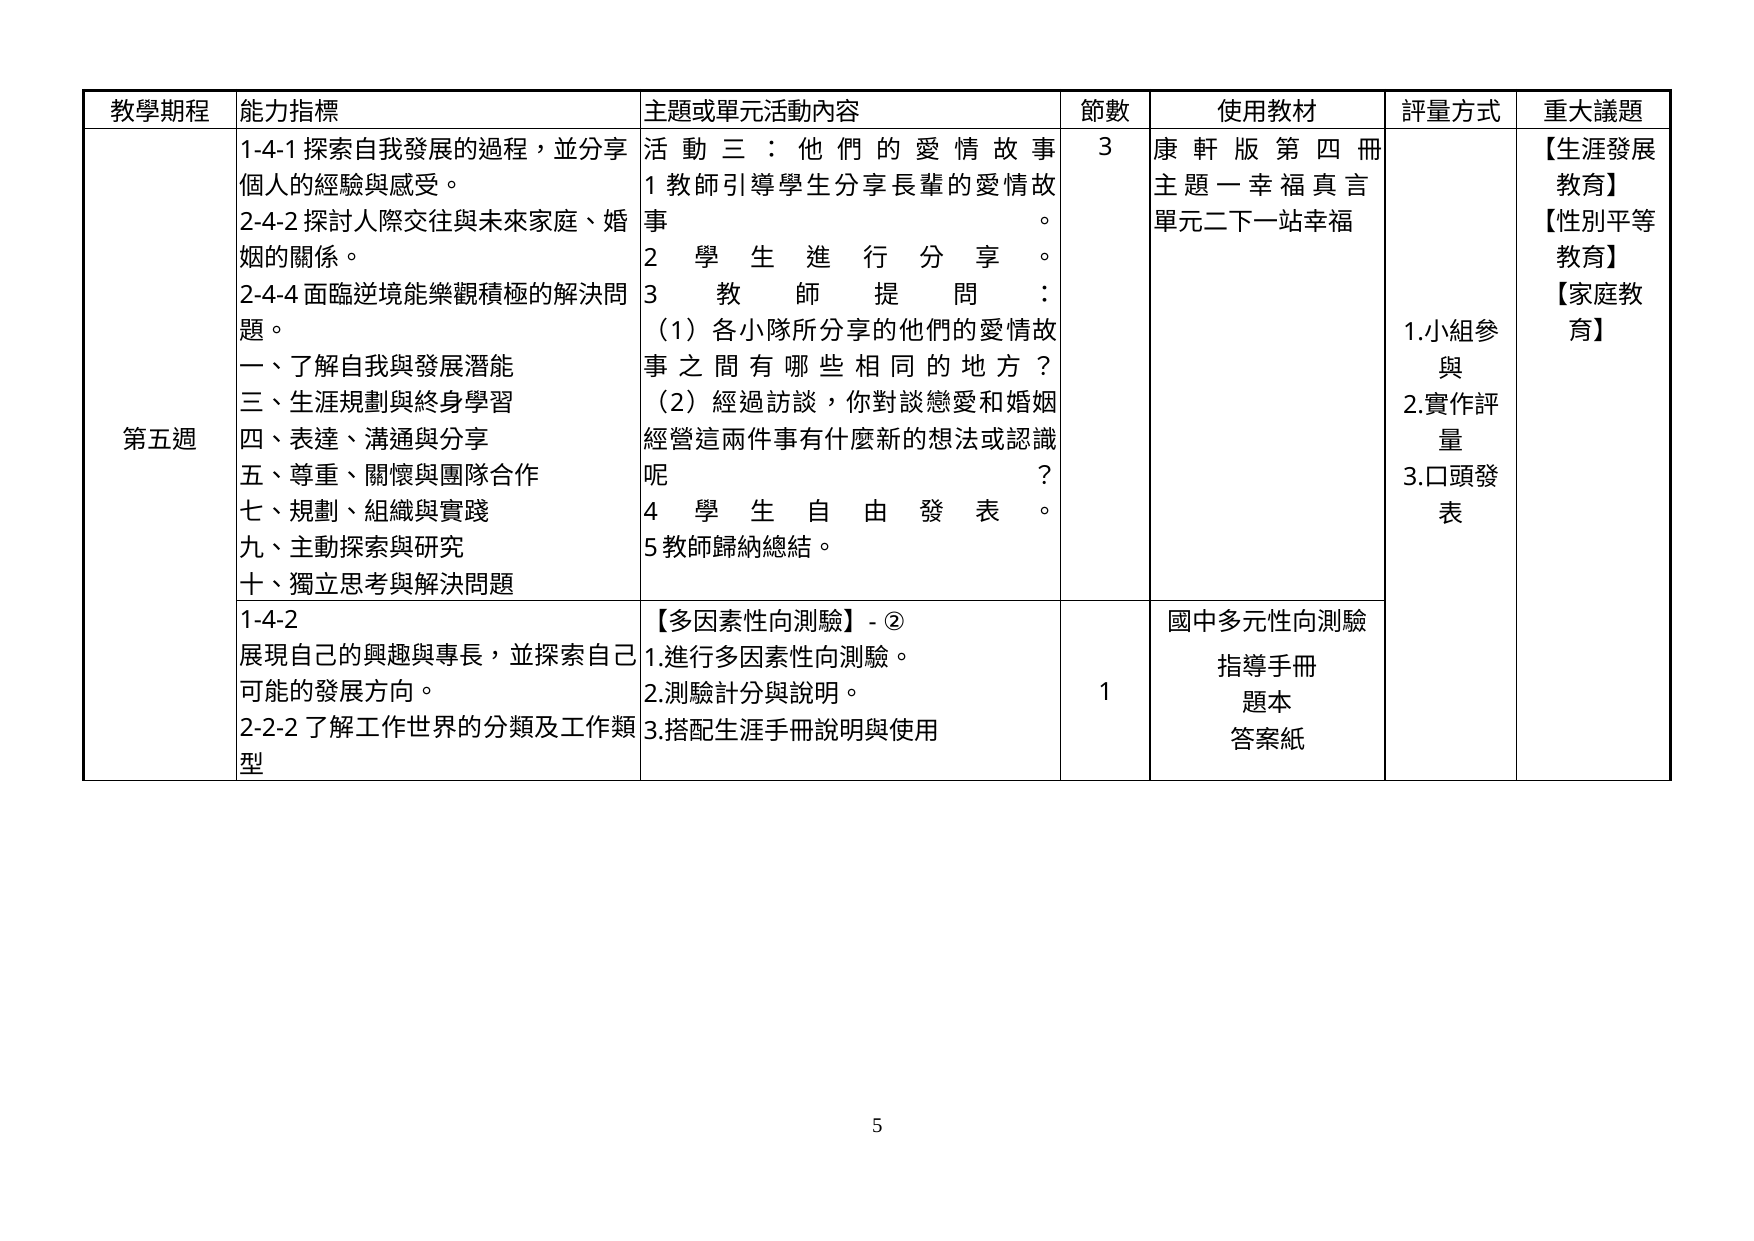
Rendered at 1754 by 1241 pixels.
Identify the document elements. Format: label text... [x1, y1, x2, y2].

table_cell 【生涯發展教育】 【性別平等教育】 【家庭教育】 [1517, 129, 1669, 780]
table_cell 國中多元性向測驗 指導手冊 題本 答案紙 [1151, 601, 1384, 780]
table_cell 第五週 [85, 129, 236, 780]
table_cell 1.小組參與 2.實作評量 3.口頭發表 [1386, 129, 1516, 780]
table_cell 3 [1061, 129, 1149, 600]
table_cell 1-4-1探索自我發展的過程，並分享個人的經驗與感受。 2-4-2探討人際交往與未來家庭、婚姻的關係。 2-4-4面臨逆境能樂觀積極的解決問題。 一、了解自我與發展潛能 三、生涯規劃與終身學習 四、表達、溝通與分享 五、尊重、關懷與團隊合作 七、規劃、組織與實踐 九、主動探索與研究 十、獨立思考與解決問題 [237, 129, 640, 600]
table_header 節數 [1061, 92, 1149, 128]
table_cell 康軒版第四冊 主題一幸福真言 單元二下一站幸福 [1151, 129, 1384, 600]
table_cell 【多因素性向測驗】- ② 1.進行多因素性向測驗。 2.測驗計分與說明。 3.搭配生涯手冊說明與使用 [641, 601, 1060, 780]
table_header 教學期程 [85, 92, 236, 128]
table_cell 1 [1061, 601, 1149, 780]
table_header 重大議題 [1517, 92, 1669, 128]
table_header 主題或單元活動內容 [641, 92, 1060, 128]
table_header 使用教材 [1151, 92, 1384, 128]
table_cell 活動三：他們的愛情故事 1教師引導學生分享長輩的愛情故事。 2學生進行分享。 3教師提問： （1）各小隊所分享的他們的愛情故事之間有哪些相同的地方？ （2）經過訪談，你對談戀愛和婚姻經營這兩件事有什麼新的想法或認識呢？ 4學生自由發表。 5教師歸納總結。 [641, 129, 1060, 600]
table_cell 1-4-2 展現自己的興趣與專長，並探索自己可能的發展方向。 2-2-2了解工作世界的分類及工作類型 [237, 601, 640, 780]
table_header 評量方式 [1386, 92, 1516, 128]
table_header 能力指標 [237, 92, 640, 128]
